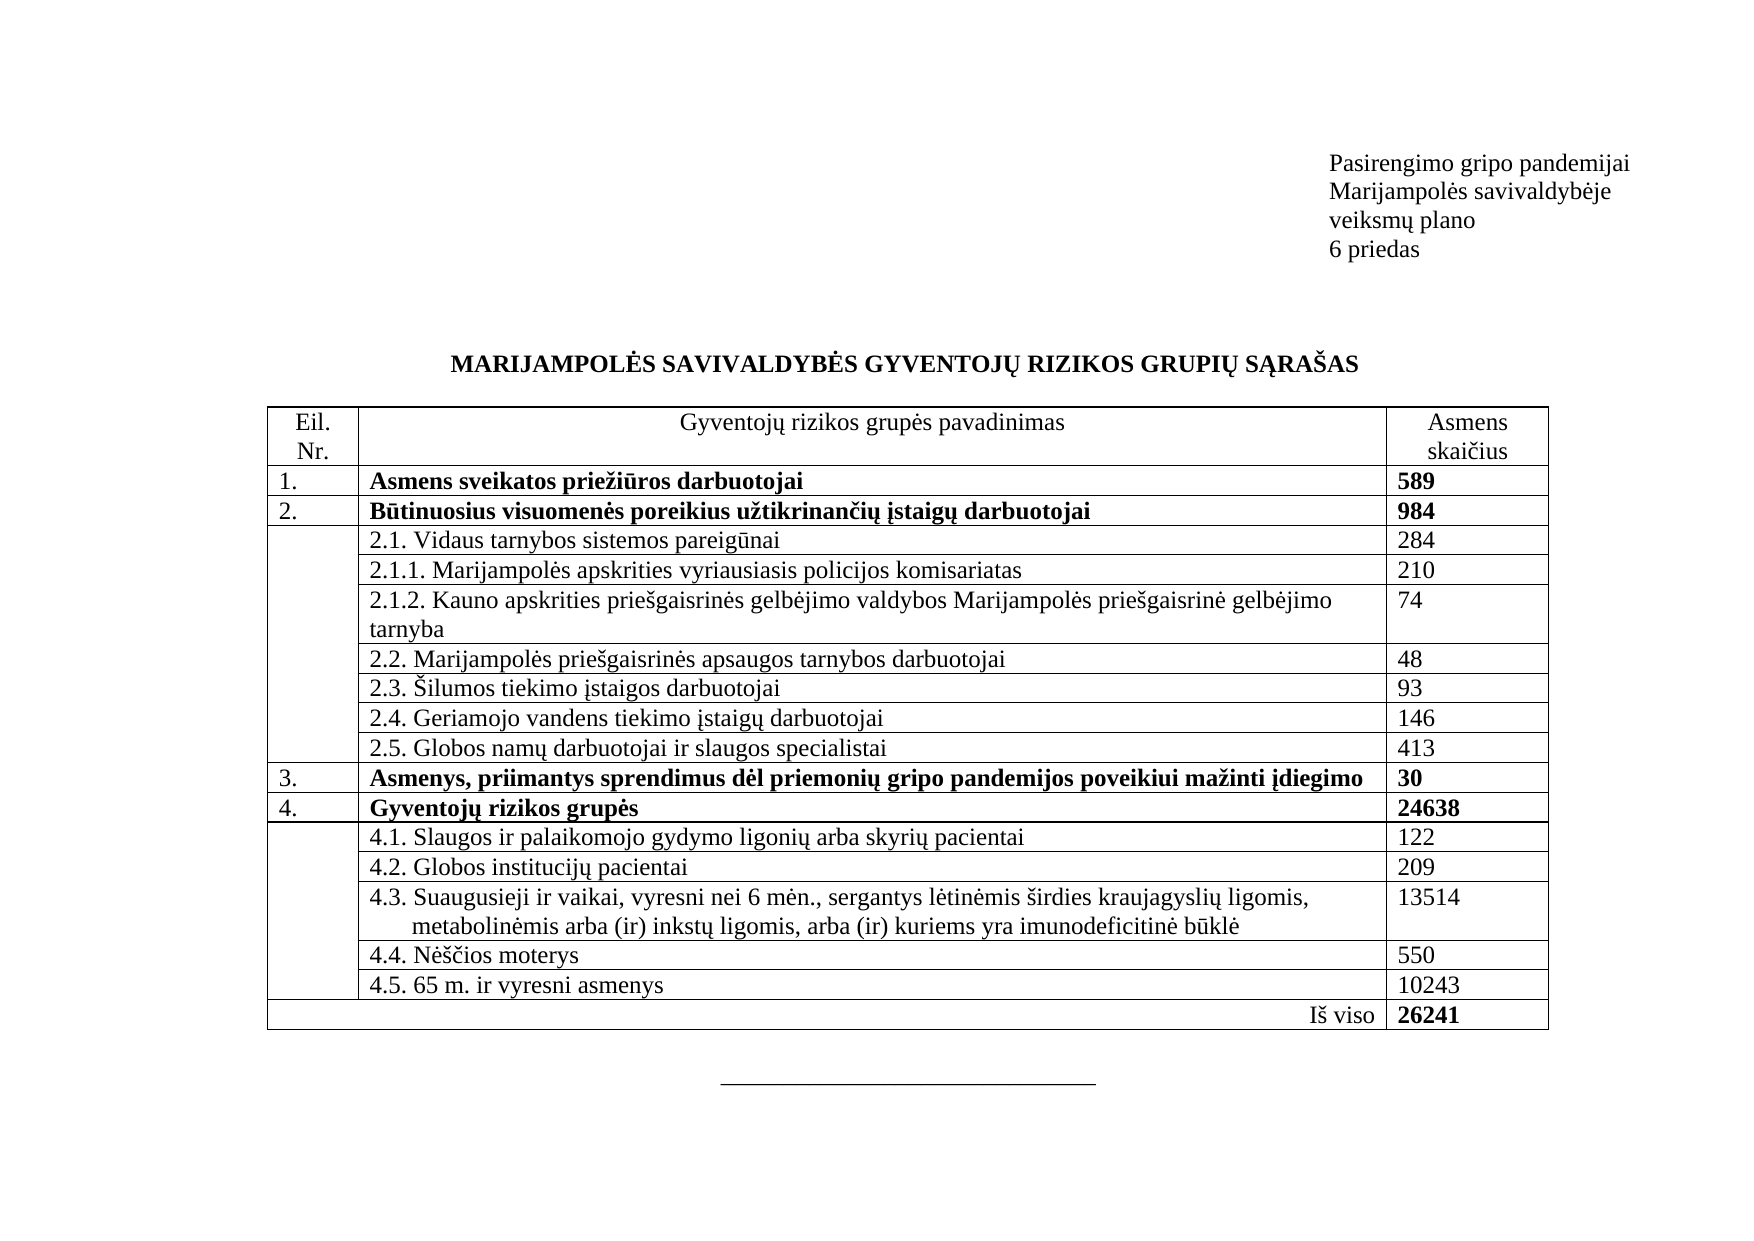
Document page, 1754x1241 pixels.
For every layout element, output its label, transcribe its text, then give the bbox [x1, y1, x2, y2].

table_cell 209 [1387, 852, 1548, 881]
table_cell 984 [1387, 496, 1548, 524]
table_cell 93 [1387, 674, 1548, 702]
table_cell 4.1. Slaugos ir palaikomojo gydymo ligonių arba skyrių pacientai [359, 823, 1386, 851]
table_cell 2.4. Geriamojo vandens tiekimo įstaigų darbuotojai [359, 703, 1386, 732]
table_cell 30 [1387, 763, 1548, 792]
text MARIJAMPOLĖS SAVIVALDYBĖS GYVENTOJŲ RIZIKOS GRUPIŲ SĄRAŠAS [148, 349, 1668, 378]
table_cell 4.3. Suaugusieji ir vaikai, vyresni nei 6 mėn., sergantys lėtinėmis širdies kraujagyslių ligomis, metabolinėmis arba (ir) inkstų ligomis, arba (ir) kuriems yra imunodeficitinė būklė [359, 882, 1386, 939]
table_cell 48 [1387, 644, 1548, 672]
table_cell 550 [1387, 941, 1548, 969]
table_cell 2.1. Vidaus tarnybos sistemos pareigūnai [359, 526, 1386, 554]
table_cell Gyventojų rizikos grupės [359, 793, 1386, 821]
table_cell [268, 823, 358, 999]
table_cell 210 [1387, 555, 1548, 584]
table_cell 10243 [1387, 970, 1548, 999]
table_cell 2. [268, 496, 358, 524]
table_header Gyventojų rizikos grupės pavadinimas [359, 408, 1386, 465]
table_cell 2.5. Globos namų darbuotojai ir slaugos specialistai [359, 733, 1386, 762]
table_cell Asmens sveikatos priežiūros darbuotojai [359, 466, 1386, 495]
table_cell 24638 [1387, 793, 1548, 821]
text 6 priedas [148, 234, 1668, 263]
table_header Eil. Nr. [268, 408, 358, 465]
table_cell 4. [268, 793, 358, 821]
table_cell 2.1.1. Marijampolės apskrities vyriausiasis policijos komisariatas [359, 555, 1386, 584]
table_cell 1. [268, 466, 358, 495]
text veiksmų plano [148, 205, 1668, 234]
table_cell [268, 526, 358, 762]
text ______________________________ [148, 1059, 1668, 1087]
text Marijampolės savivaldybėje [148, 176, 1668, 205]
table_cell 26241 [1387, 1000, 1548, 1029]
table_cell Asmenys, priimantys sprendimus dėl priemonių gripo pandemijos poveikiui mažinti įdiegimo [359, 763, 1386, 792]
table_cell 2.3. Šilumos tiekimo įstaigos darbuotojai [359, 674, 1386, 702]
table_cell 4.2. Globos institucijų pacientai [359, 852, 1386, 881]
table_cell 4.4. Nėščios moterys [359, 941, 1386, 969]
table_cell 3. [268, 763, 358, 792]
table_cell 13514 [1387, 882, 1548, 939]
table_cell 122 [1387, 823, 1548, 851]
table_cell Būtinuosius visuomenės poreikius užtikrinančių įstaigų darbuotojai [359, 496, 1386, 524]
table_cell Iš viso [268, 1000, 1386, 1029]
table_header Asmens skaičius [1387, 408, 1548, 465]
table_cell 4.5. 65 m. ir vyresni asmenys [359, 970, 1386, 999]
table_cell 146 [1387, 703, 1548, 732]
table_cell 413 [1387, 733, 1548, 762]
table_cell 2.2. Marijampolės priešgaisrinės apsaugos tarnybos darbuotojai [359, 644, 1386, 672]
table_cell 589 [1387, 466, 1548, 495]
text Pasirengimo gripo pandemijai [148, 148, 1668, 176]
table_cell 74 [1387, 585, 1548, 643]
table_cell 2.1.2. Kauno apskrities priešgaisrinės gelbėjimo valdybos Marijampolės priešgaisrinė gelbėjimo tarnyba [359, 585, 1386, 643]
table_cell 284 [1387, 526, 1548, 554]
